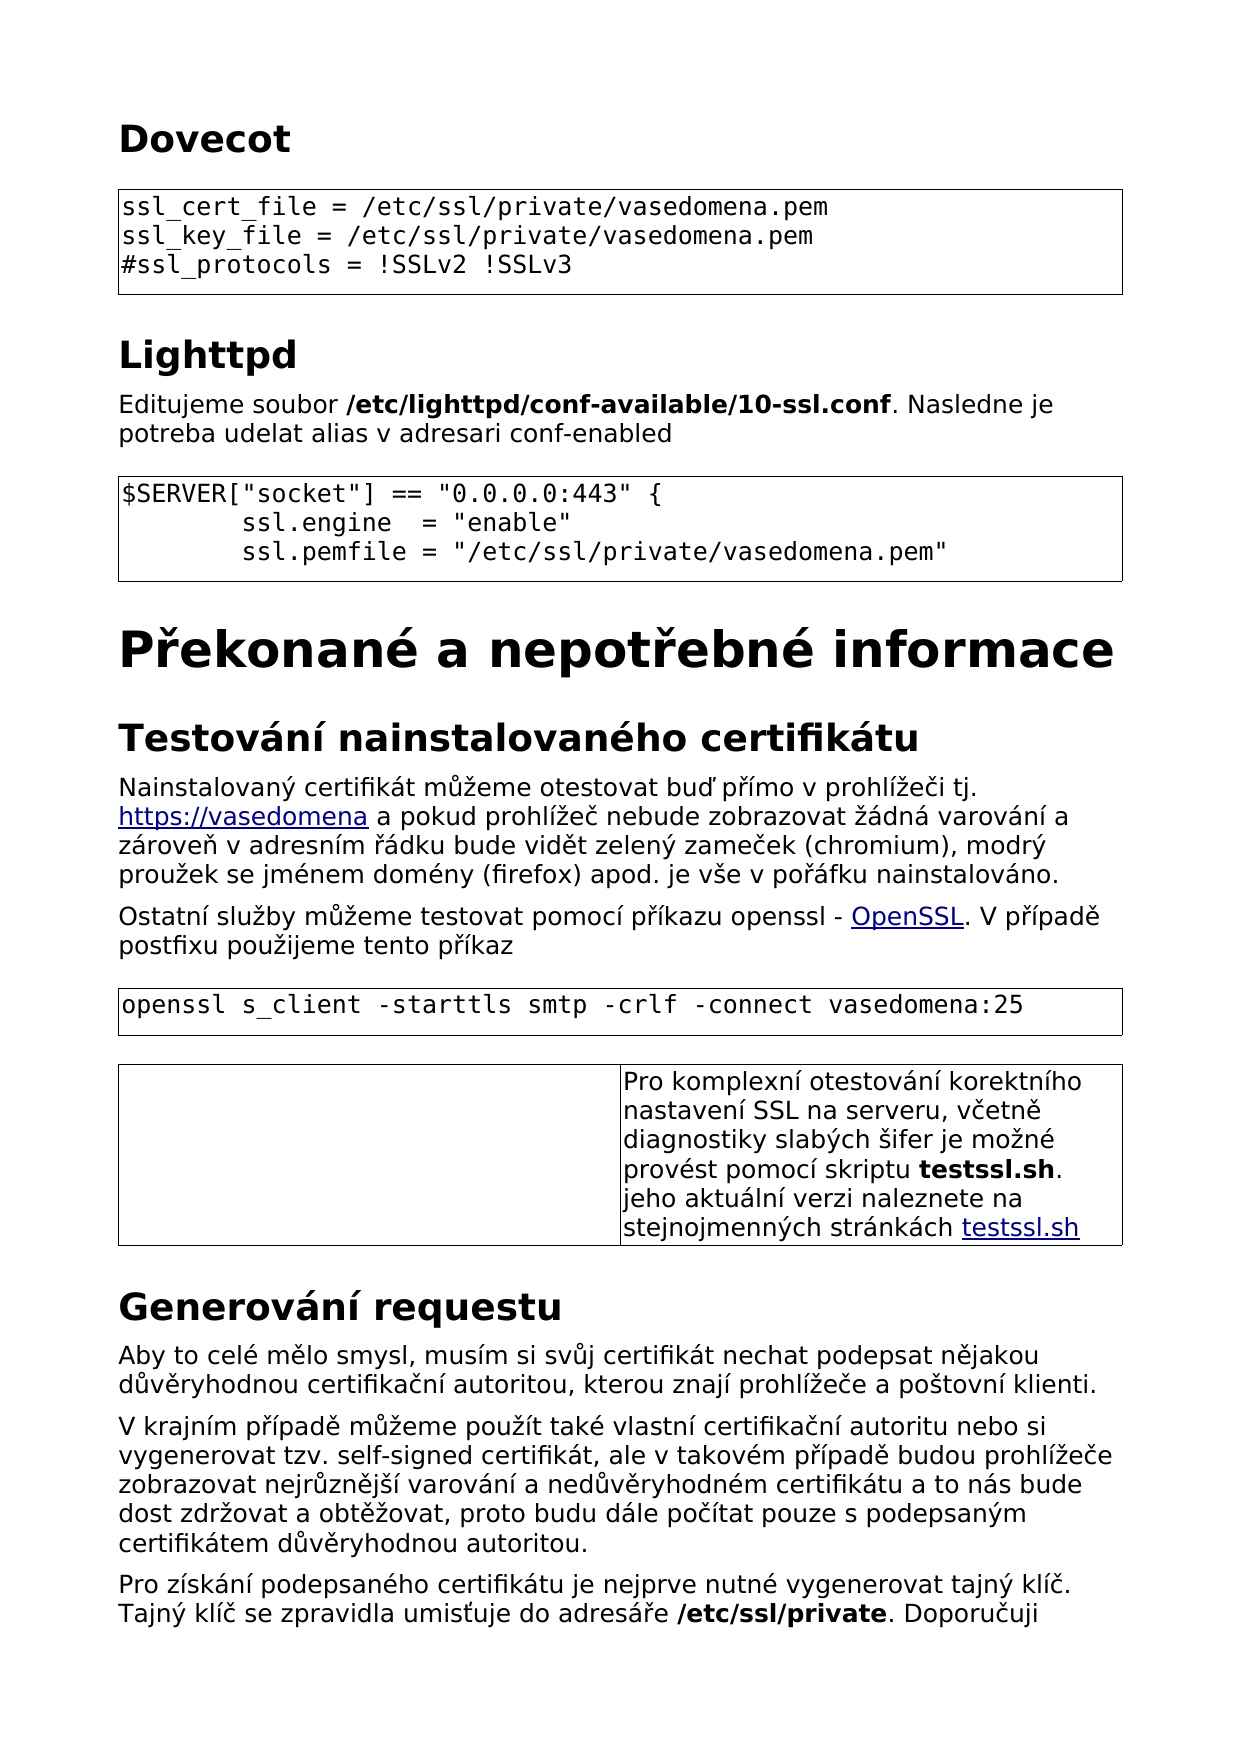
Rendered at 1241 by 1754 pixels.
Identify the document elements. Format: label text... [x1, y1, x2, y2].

table_header [119, 1065, 620, 1245]
text Editujeme soubor /etc/lighttpd/conf-available/10-ssl.conf. Nasledne je potreba udelat alias v adresari conf-enabled [118, 390, 1122, 449]
subtitle Generování requestu [118, 1285, 1122, 1329]
table_header openssl s_client -starttls smtp -crlf -connect vasedomena:25 [119, 989, 1122, 1034]
table_header ssl_cert_file = /etc/ssl/private/vasedomena.pem ssl_key_file = /etc/ssl/private/vasedomena.pem #ssl_protocols = !SSLv2 !SSLv3 [119, 190, 1122, 294]
table_header $SERVER["socket"] == "0.0.0.0:443" { ssl.engine = "enable" ssl.pemfile = "/etc/ssl/private/vasedomena.pem" [119, 477, 1122, 581]
table_header Pro komplexní otestování korektního nastavení SSL na serveru, včetně diagnostiky slabých šifer je možné provést pomocí skriptu testssl.sh. jeho aktuální verzi naleznete na stejnojmenných stránkách testssl.sh [621, 1065, 1122, 1245]
subtitle Překonané a nepotřebné informace [118, 621, 1122, 679]
text Aby to celé mělo smysl, musím si svůj certifikát nechat podepsat nějakou důvěryhodnou certifikační autoritou, kterou znají prohlížeče a poštovní klienti. [118, 1341, 1122, 1399]
subtitle Dovecot [118, 118, 1122, 162]
text Nainstalovaný certifikát můžeme otestovat buď přímo v prohlížeči tj. https://vasedomena a pokud prohlížeč nebude zobrazovat žádná varování a zároveň v adresním řádku bude vidět zelený zameček (chromium), modrý proužek se jménem domény (firefox) apod. je vše v pořáfku nainstalováno. [118, 773, 1122, 889]
subtitle Testování nainstalovaného certifikátu [118, 717, 1122, 760]
text Ostatní služby můžeme testovat pomocí příkazu openssl - OpenSSL. V případě postfixu použijeme tento příkaz [118, 902, 1122, 960]
text V krajním případě můžeme použít také vlastní certifikační autoritu nebo si vygenerovat tzv. self-signed certifikát, ale v takovém případě budou prohlížeče zobrazovat nejrůznější varování a nedůvěryhodném certifikátu a to nás bude dost zdržovat a obtěžovat, proto budu dále počítat pouze s podepsaným certifikátem důvěryhodnou autoritou. [118, 1412, 1122, 1558]
subtitle Lighttpd [118, 334, 1122, 378]
text Pro získání podepsaného certifikátu je nejprve nutné vygenerovat tajný klíč. Tajný klíč se zpravidla umisťuje do adresáře /etc/ssl/private. Doporučuji [118, 1570, 1122, 1629]
